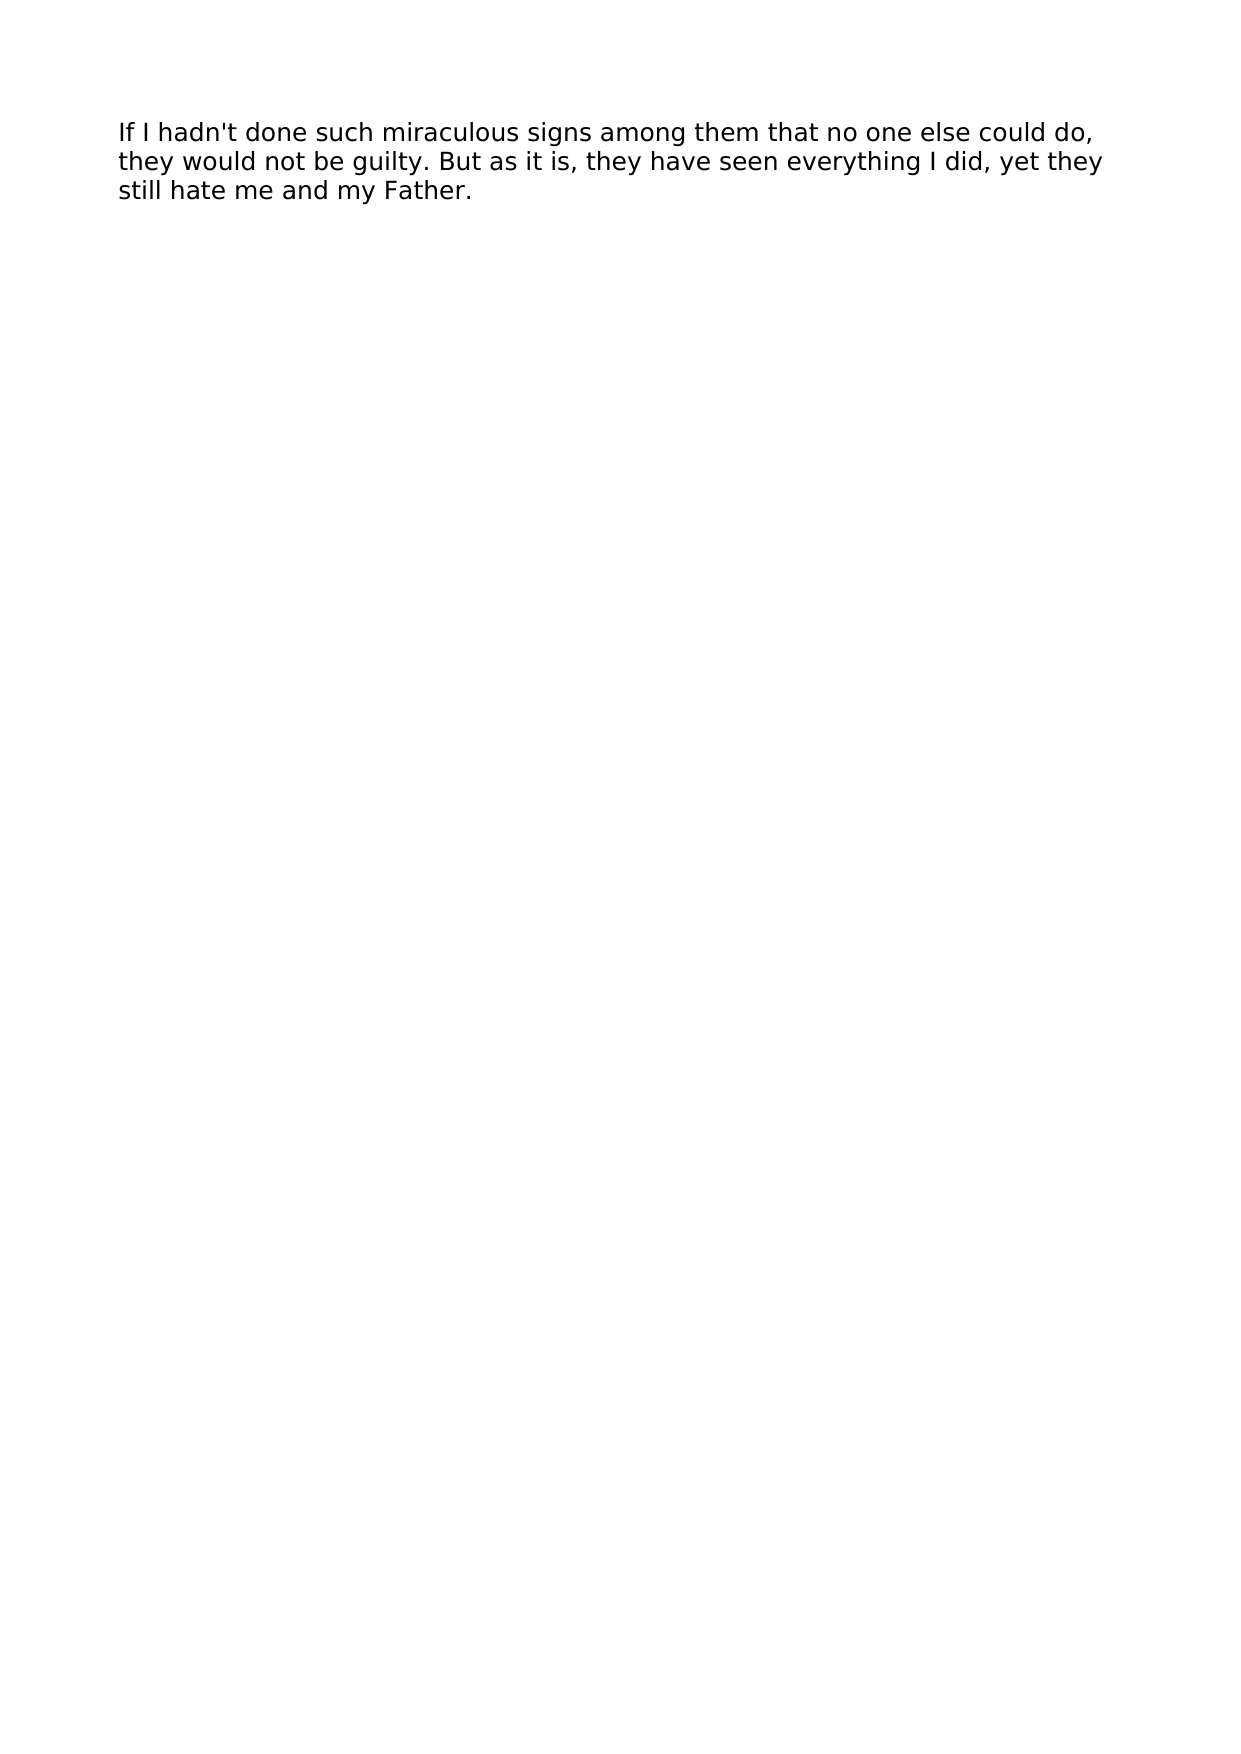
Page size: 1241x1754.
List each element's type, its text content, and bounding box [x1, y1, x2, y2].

text If I hadn't done such miraculous signs among them that no one else could do, they would not be guilty. But as it is, they have seen everything I did, yet they still hate me and my Father. [118, 118, 1122, 206]
